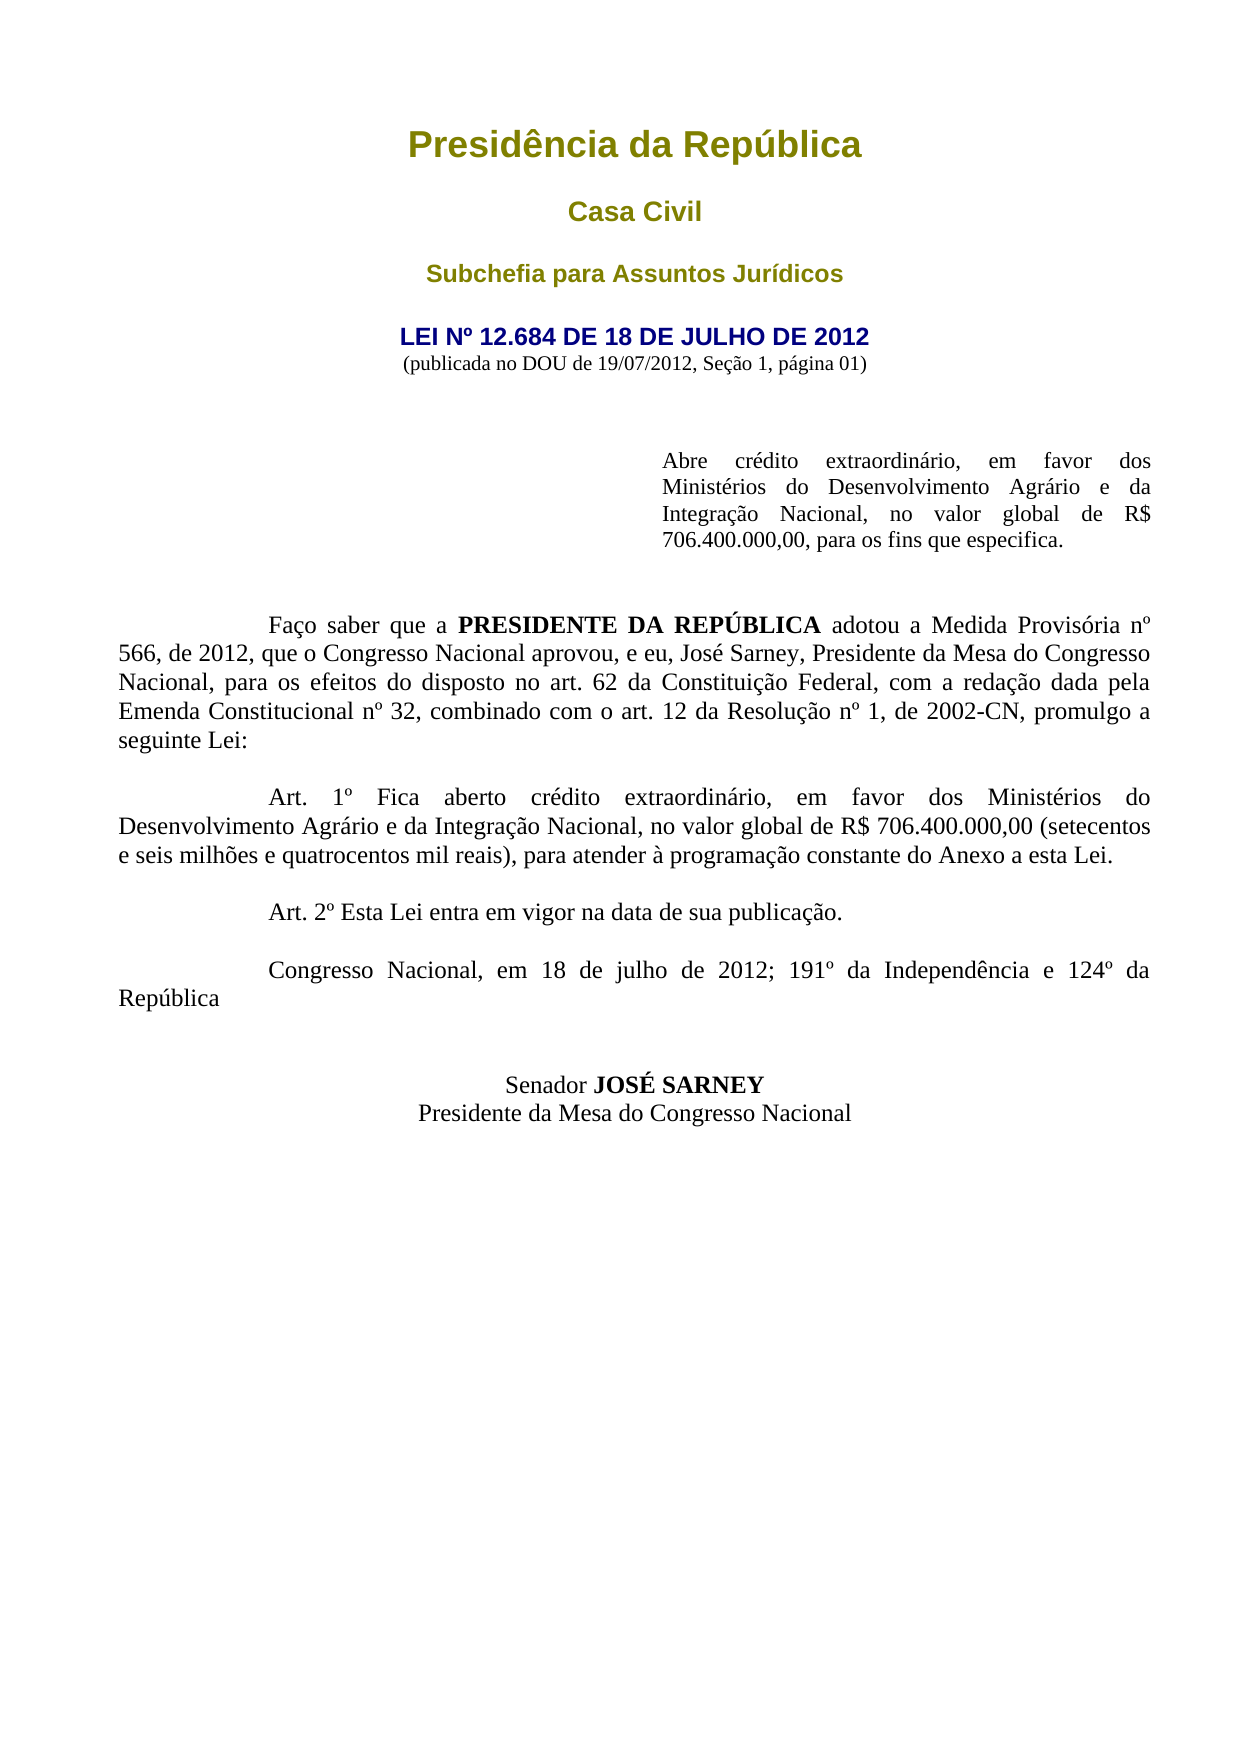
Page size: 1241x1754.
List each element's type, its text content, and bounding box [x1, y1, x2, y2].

text Art. 1º Fica aberto crédito extraordinário, em favor dos Ministérios do Desenvolvimento Agrário e da Integração Nacional, no valor global de R$ 706.400.000,00 (setecentos e seis milhões e quatrocentos mil reais), para atender à programação constante do Anexo a esta Lei. [118, 782, 1151, 868]
text Subchefia para Assuntos Jurídicos [118, 227, 1151, 288]
text Presidente da Mesa do Congresso Nacional [118, 1098, 1151, 1127]
text Presidência da República [118, 123, 1151, 166]
text (publicada no DOU de 19/07/2012, Seção 1, página 01) [177, 351, 1092, 375]
text Congresso Nacional, em 18 de julho de 2012; 191º da Independência e 124º da República [118, 955, 1151, 1012]
text LEI Nº 12.684 DE 18 DE JULHO DE 2012 [118, 322, 1151, 351]
text Senador JOSÉ SARNEY [118, 1070, 1151, 1098]
text Casa Civil [118, 166, 1151, 227]
text Art. 2º Esta Lei entra em vigor na data de sua publicação. [118, 897, 1151, 926]
text Faço saber que a PRESIDENTE DA REPÚBLICA adotou a Medida Provisória nº 566, de 2012, que o Congresso Nacional aprovou, e eu, José Sarney, Presidente da Mesa do Congresso Nacional, para os efeitos do disposto no art. 62 da Constituição Federal, com a redação dada pela Emenda Constitucional nº 32, combinado com o art. 12 da Resolução nº 1, de 2002-CN, promulgo a seguinte Lei: [118, 610, 1151, 753]
text Abre crédito extraordinário, em favor dos Ministérios do Desenvolvimento Agrário e da Integração Nacional, no valor global de R$ 706.400.000,00, para os fins que especifica. [662, 447, 1151, 552]
